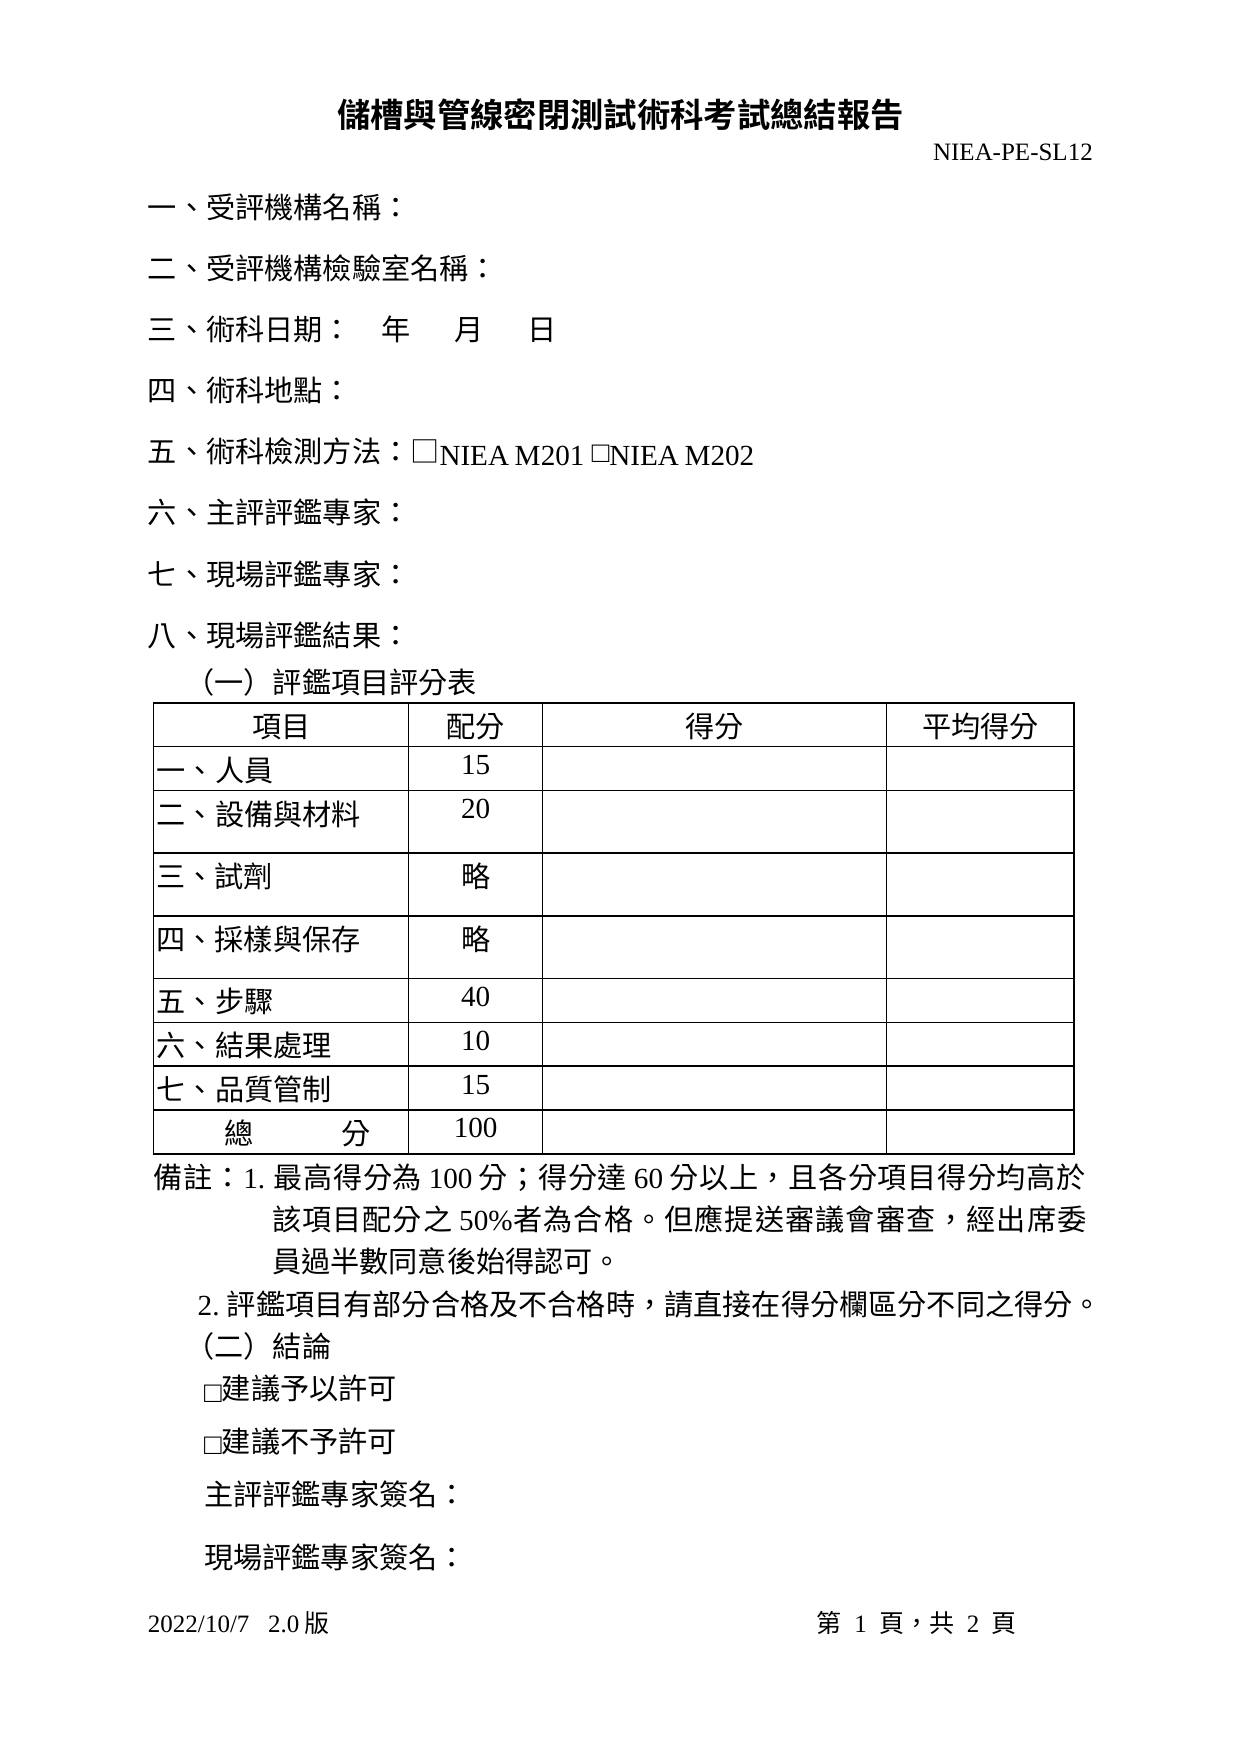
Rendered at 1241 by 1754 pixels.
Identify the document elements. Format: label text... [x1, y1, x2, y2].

table_cell [543, 791, 886, 852]
table_cell [543, 917, 886, 977]
text 2. 評鑑項目有部分合格及不合格時，請直接在得分欄區分不同之得分。 [154, 1281, 1087, 1324]
table_cell [887, 1023, 1073, 1065]
text 五、術科檢測方法：□NIEA M201 □NIEA M202 [148, 429, 1146, 471]
table_cell [887, 979, 1073, 1021]
text 備註：1. 最高得分為100分；得分達60分以上，且各分項目得分均高於該項目配分之50%者為合格。但應提送審議會審查，經出席委員過半數同意後始得認可。 [154, 1154, 1087, 1281]
table_cell [543, 854, 886, 915]
text 八、現場評鑑結果： [148, 612, 1092, 654]
text 三、術科日期： 年 月 日 [148, 307, 1092, 349]
table_cell 15 [409, 747, 542, 790]
text （一）評鑑項目評分表 [185, 660, 1016, 702]
text 主評評鑑專家簽名： [204, 1472, 1092, 1514]
text （二）結論 [185, 1324, 1092, 1366]
table_cell 10 [409, 1023, 542, 1065]
table_cell [887, 747, 1073, 790]
text □建議予以許可 [204, 1366, 1092, 1408]
table_header 得分 [543, 704, 886, 746]
table_cell [887, 917, 1073, 977]
table_cell [543, 747, 886, 790]
text 六、主評評鑑專家： [148, 490, 1146, 532]
table_cell 20 [409, 791, 542, 852]
table_cell [543, 979, 886, 1021]
text 七、現場評鑑專家： [148, 551, 1092, 593]
table_cell 三、試劑 [154, 854, 408, 915]
text 一、受評機構名稱： [148, 185, 1092, 227]
table_cell [543, 1023, 886, 1065]
table_cell 40 [409, 979, 542, 1021]
table_header 配分 [409, 704, 542, 746]
text □建議不予許可 [204, 1419, 1092, 1461]
table_cell [887, 791, 1073, 852]
table_cell 五、步驟 [154, 979, 408, 1021]
table_cell [887, 1067, 1073, 1109]
table_cell 一、人員 [154, 747, 408, 790]
table_cell 總 分 [154, 1111, 408, 1153]
table_cell [887, 1111, 1073, 1153]
table_cell 100 [409, 1111, 542, 1153]
table_header 項目 [154, 704, 408, 746]
table_cell 四、採樣與保存 [154, 917, 408, 977]
table_cell 六、結果處理 [154, 1023, 408, 1065]
table_cell [543, 1111, 886, 1153]
text 現場評鑑專家簽名： [204, 1535, 1092, 1577]
table_cell [887, 854, 1073, 915]
text 二、受評機構檢驗室名稱： [148, 246, 1092, 288]
table_cell 略 [409, 854, 542, 915]
table_cell 略 [409, 917, 542, 977]
table_cell 15 [409, 1067, 542, 1109]
table_cell 七、品質管制 [154, 1067, 408, 1109]
text 四、術科地點： [148, 368, 1092, 410]
table_header 平均得分 [887, 704, 1073, 746]
table_cell 二、設備與材料 [154, 791, 408, 852]
table_cell [543, 1067, 886, 1109]
